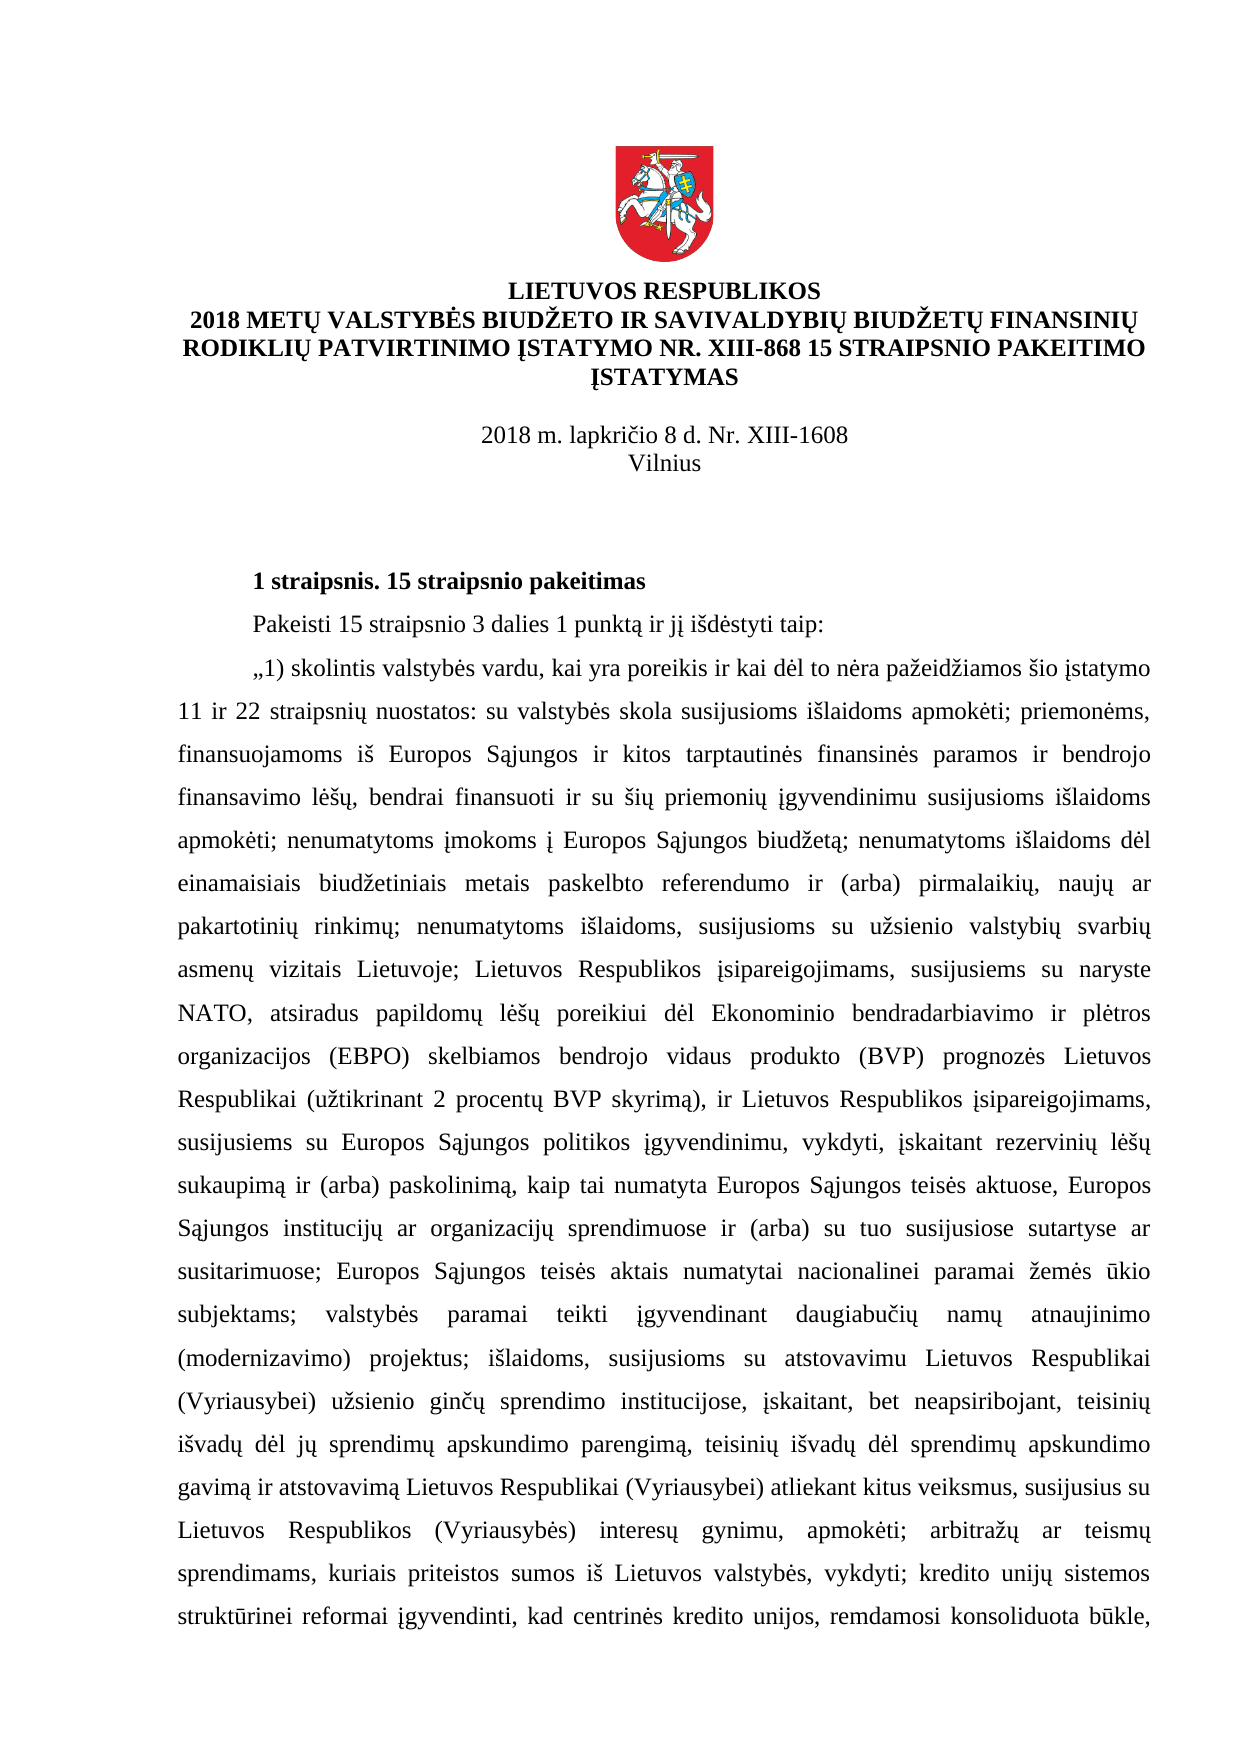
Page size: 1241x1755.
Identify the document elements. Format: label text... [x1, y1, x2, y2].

text Pakeisti 15 straipsnio 3 dalies 1 punktą ir jį išdėstyti taip: [177, 609, 1152, 638]
text ĮSTATYMAS [177, 362, 1152, 391]
text Vilnius [177, 448, 1152, 477]
text „1) skolintis valstybės vardu, kai yra poreikis ir kai dėl to nėra pažeidžiamos šio įstatymo 11 ir 22 straipsnių nuostatos: su valstybės skola susijusioms išlaidoms apmokėti; priemonėms, finansuojamoms iš Europos Sąjungos ir kitos tarptautinės finansinės paramos ir bendrojo finansavimo lėšų, bendrai finansuoti ir su šių priemonių įgyvendinimu susijusioms išlaidoms apmokėti; nenumatytoms įmokoms į Europos Sąjungos biudžetą; nenumatytoms išlaidoms dėl einamaisiais biudžetiniais metais paskelbto referendumo ir (arba) pirmalaikių, naujų ar pakartotinių rinkimų; nenumatytoms išlaidoms, susijusioms su užsienio valstybių svarbių asmenų vizitais Lietuvoje; Lietuvos Respublikos įsipareigojimams, susijusiems su naryste NATO, atsiradus papildomų lėšų poreikiui dėl Ekonominio bendradarbiavimo ir plėtros organizacijos (EBPO) skelbiamos bendrojo vidaus produkto (BVP) prognozės Lietuvos Respublikai (užtikrinant 2 procentų BVP skyrimą), ir Lietuvos Respublikos įsipareigojimams, susijusiems su Europos Sąjungos politikos įgyvendinimu, vykdyti, įskaitant rezervinių lėšų sukaupimą ir (arba) paskolinimą, kaip tai numatyta Europos Sąjungos teisės aktuose, Europos Sąjungos institucijų ar organizacijų sprendimuose ir (arba) su tuo susijusiose sutartyse ar susitarimuose; Europos Sąjungos teisės aktais numatytai nacionalinei paramai žemės ūkio subjektams; valstybės paramai teikti įgyvendinant daugiabučių namų atnaujinimo (modernizavimo) projektus; išlaidoms, susijusioms su atstovavimu Lietuvos Respublikai (Vyriausybei) užsienio ginčų sprendimo institucijose, įskaitant, bet neapsiribojant, teisinių išvadų dėl jų sprendimų apskundimo parengimą, teisinių išvadų dėl sprendimų apskundimo gavimą ir atstovavimą Lietuvos Respublikai (Vyriausybei) atliekant kitus veiksmus, susijusius su Lietuvos Respublikos (Vyriausybės) interesų gynimu, apmokėti; arbitražų ar teismų sprendimams, kuriais priteistos sumos iš Lietuvos valstybės, vykdyti; kredito unijų sistemos struktūrinei reformai įgyvendinti, kad centrinės kredito unijos, remdamosi konsoliduota būkle, [177, 653, 1152, 1630]
text 2018 m. lapkričio 8 d. Nr. XIII-1608 [177, 420, 1152, 448]
text 2018 METŲ VALSTYBĖS BIUDŽETO IR SAVIVALDYBIŲ BIUDŽETŲ FINANSINIŲ RODIKLIŲ PATVIRTINIMO ĮSTATYMO NR. XIII-868 15 STRAIPSNIO PAKEITIMO [177, 305, 1152, 362]
text LIETUVOS RESPUBLIKOS [177, 276, 1152, 305]
text 1 straipsnis. 15 straipsnio pakeitimas [177, 566, 1152, 595]
